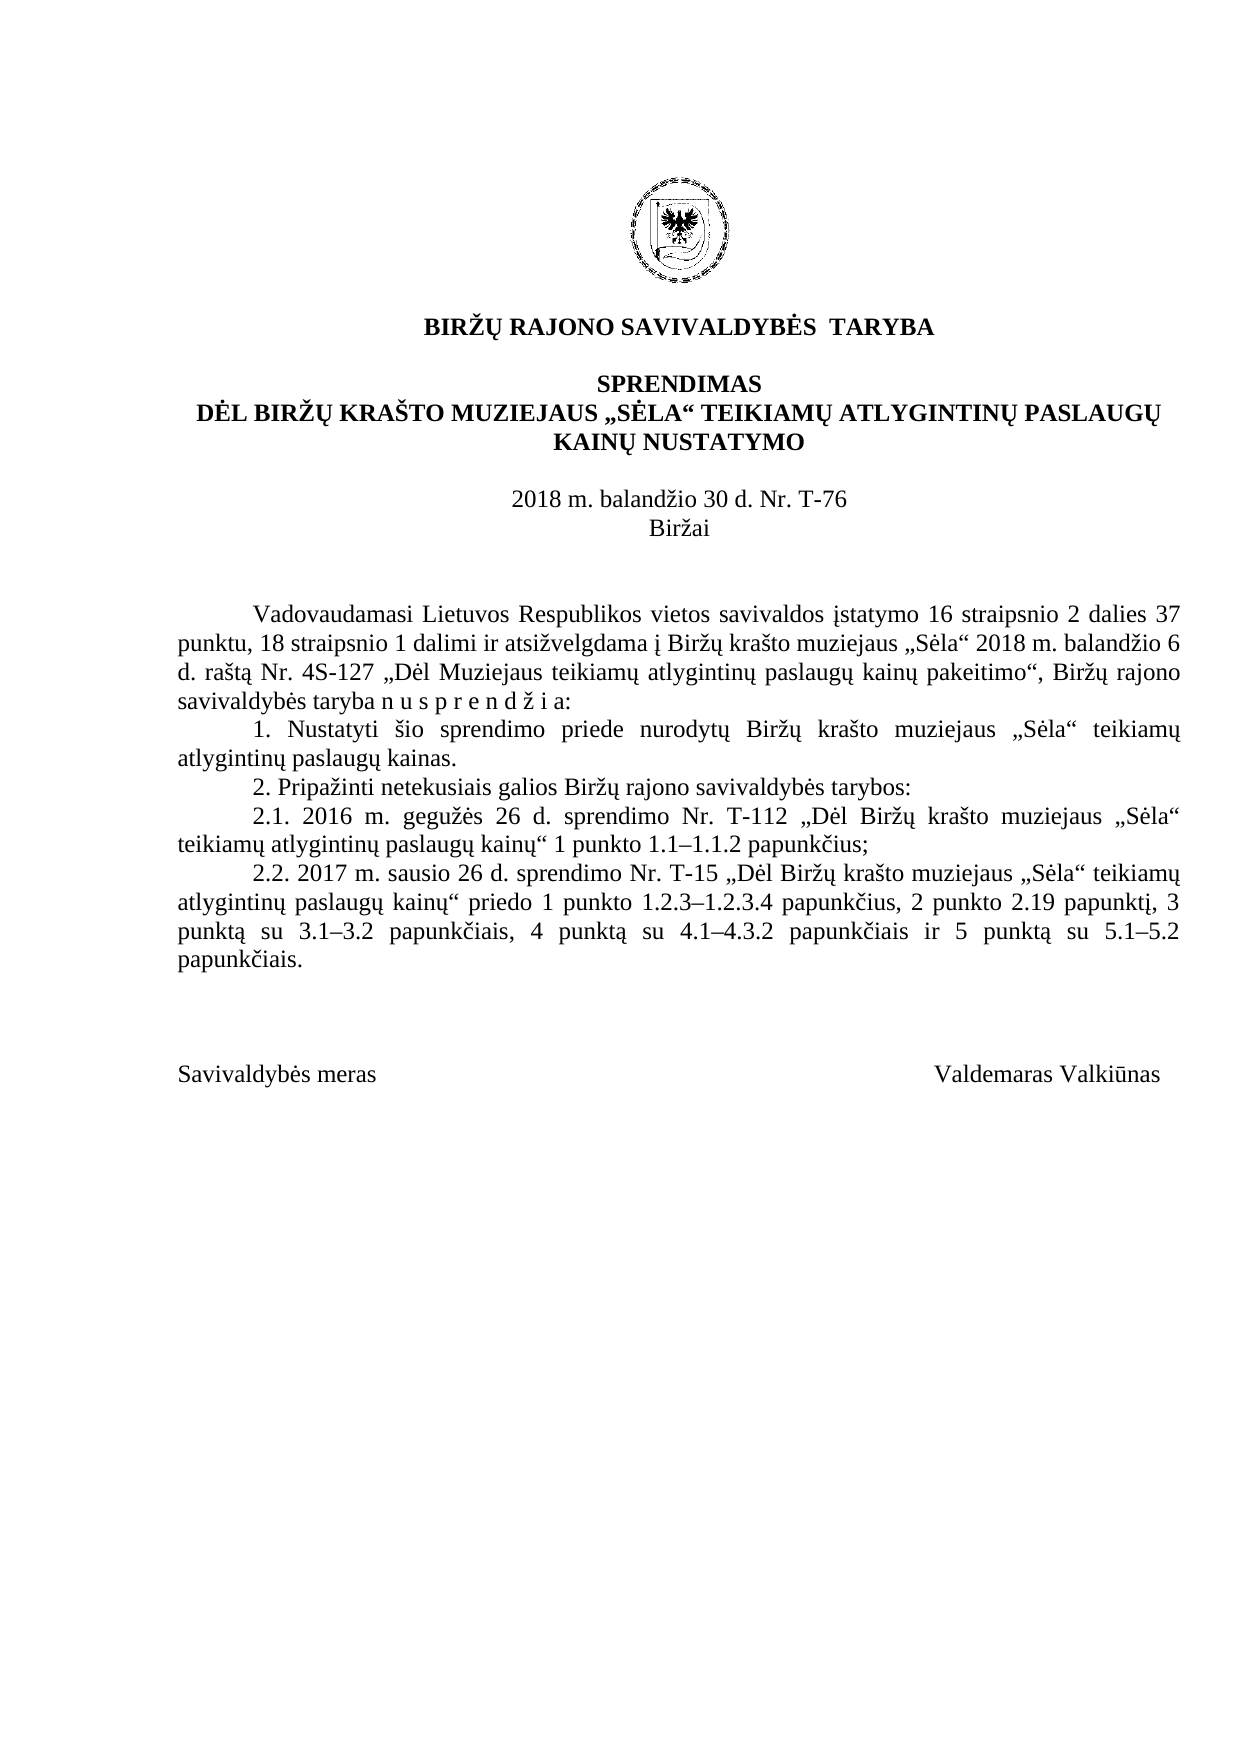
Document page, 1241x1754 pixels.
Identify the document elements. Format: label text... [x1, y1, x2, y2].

text 2.1. 2016 m. gegužės 26 d. sprendimo Nr. T-112 „Dėl Biržų krašto muziejaus „Sėla“ teikiamų atlygintinų paslaugų kainų“ 1 punkto 1.1–1.1.2 papunkčius; [177, 801, 1181, 858]
text BIRŽŲ RAJONO SAVIVALDYBĖS TARYBA [177, 312, 1181, 341]
text 2. Pripažinti netekusiais galios Biržų rajono savivaldybės tarybos: [177, 772, 1181, 801]
text Savivaldybės meras Valdemaras Valkiūnas [177, 1059, 1181, 1088]
text Vadovaudamasi Lietuvos Respublikos vietos savivaldos įstatymo 16 straipsnio 2 dalies 37 punktu, 18 straipsnio 1 dalimi ir atsižvelgdama į Biržų krašto muziejaus „Sėla“ 2018 m. balandžio 6 d. raštą Nr. 4S-127 „Dėl Muziejaus teikiamų atlygintinų paslaugų kainų pakeitimo“, Biržų rajono savivaldybės taryba n u s p r e n d ž i a: [177, 599, 1181, 714]
text 1. Nustatyti šio sprendimo priede nurodytų Biržų krašto muziejaus „Sėla“ teikiamų atlygintinų paslaugų kainas. [177, 714, 1181, 772]
text SPRENDIMAS [177, 369, 1181, 398]
text DĖL BIRŽŲ KRAŠTO MUZIEJAUS „SĖLA“ TEIKIAMŲ ATLYGINTINŲ PASLAUGŲ KAINŲ NUSTATYMO [177, 398, 1181, 456]
text Biržai [177, 513, 1181, 542]
text 2018 m. balandžio 30 d. Nr. T-76 [177, 484, 1181, 513]
text 2.2. 2017 m. sausio 26 d. sprendimo Nr. T-15 „Dėl Biržų krašto muziejaus „Sėla“ teikiamų atlygintinų paslaugų kainų“ priedo 1 punkto 1.2.3–1.2.3.4 papunkčius, 2 punkto 2.19 papunktį, 3 punktą su 3.1–3.2 papunkčiais, 4 punktą su 4.1–4.3.2 papunkčiais ir 5 punktą su 5.1–5.2 papunkčiais. [177, 858, 1181, 973]
